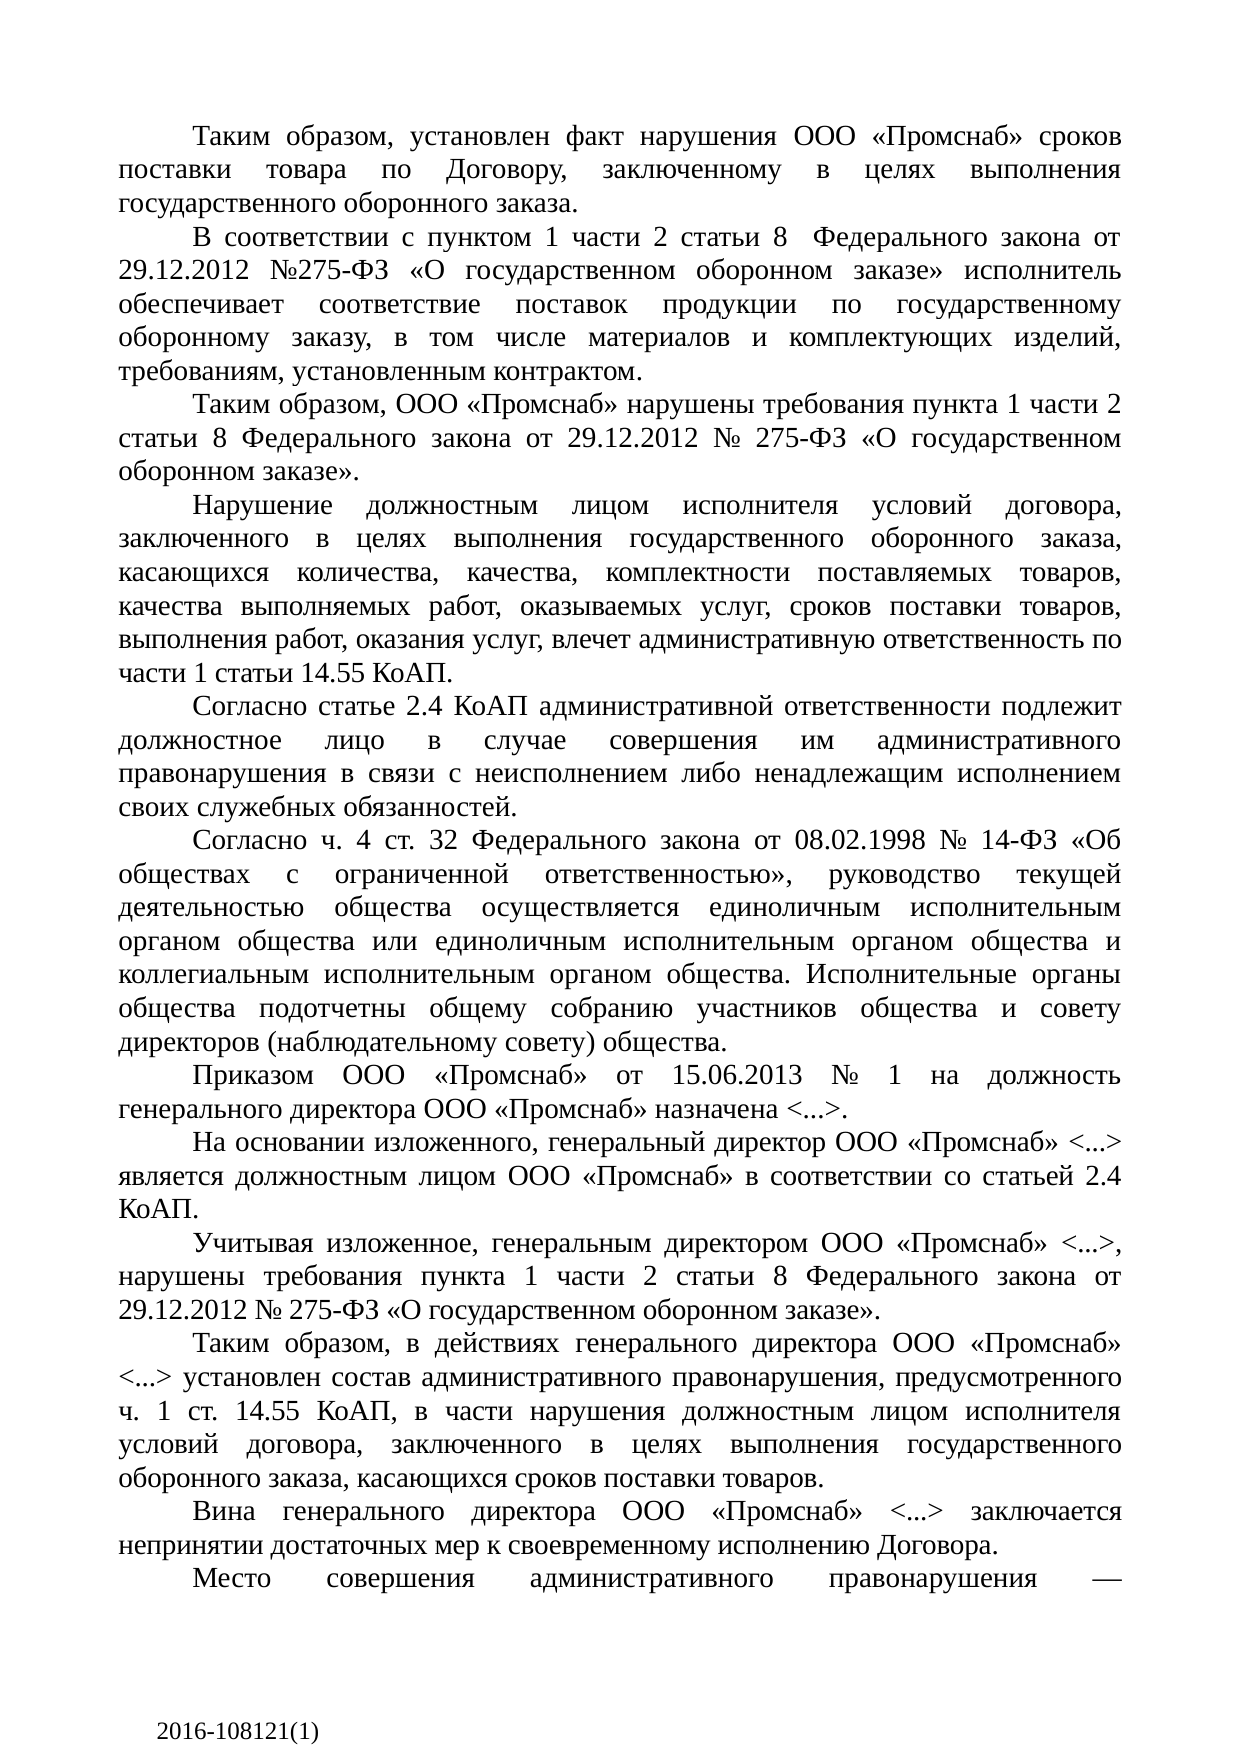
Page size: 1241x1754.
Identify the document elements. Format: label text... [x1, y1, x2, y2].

text Согласно ч. 4 ст. 32 Федерального закона от 08.02.1998 № 14-ФЗ «Об обществах с ограниченной ответственностью», руководство текущей деятельностью общества осуществляется единоличным исполнительным органом общества или единоличным исполнительным органом общества и коллегиальным исполнительным органом общества. Исполнительные органы общества подотчетны общему собранию участников общества и совету директоров (наблюдательному совету) общества. [118, 822, 1122, 1057]
text В соответствии с пунктом 1 части 2 статьи 8 Федерального закона от 29.12.2012 №275-ФЗ «О государственном оборонном заказе» исполнитель обеспечивает соответствие поставок продукции по государственному оборонному заказу, в том числе материалов и комплектующих изделий, требованиям, установленным контрактом. [118, 219, 1122, 386]
text Таким образом, в действиях генерального директора ООО «Промснаб» <...> установлен состав административного правонарушения, предусмотренного ч. 1 ст. 14.55 КоАП, в части нарушения должностным лицом исполнителя условий договора, заключенного в целях выполнения государственного оборонного заказа, касающихся сроков поставки товаров. [118, 1326, 1122, 1493]
text Таким образом, ООО «Промснаб» нарушены требования пункта 1 части 2 статьи 8 Федерального закона от 29.12.2012 № 275-ФЗ «О государственном оборонном заказе». [118, 386, 1122, 487]
text Согласно статье 2.4 КоАП административной ответственности подлежит должностное лицо в случае совершения им административного правонарушения в связи с неисполнением либо ненадлежащим исполнением своих служебных обязанностей. [118, 688, 1122, 822]
text На основании изложенного, генеральный директор ООО «Промснаб» <...> является должностным лицом ООО «Промснаб» в соответствии со статьей 2.4 КоАП. [118, 1124, 1122, 1225]
text Вина генерального директора ООО «Промснаб» <...> заключается непринятии достаточных мер к своевременному исполнению Договора. [118, 1493, 1122, 1560]
text Приказом ООО «Промснаб» от 15.06.2013 № 1 на должность генерального директора ООО «Промснаб» назначена <...>. [118, 1057, 1122, 1124]
text Учитывая изложенное, генеральным директором ООО «Промснаб» <...>, нарушены требования пункта 1 части 2 статьи 8 Федерального закона от 29.12.2012 № 275-ФЗ «О государственном оборонном заказе». [118, 1225, 1122, 1326]
text Нарушение должностным лицом исполнителя условий договора, заключенного в целях выполнения государственного оборонного заказа, касающихся количества, качества, комплектности поставляемых товаров, качества выполняемых работ, оказываемых услуг, сроков поставки товаров, выполнения работ, оказания услуг, влечет административную ответственность по части 1 статьи 14.55 КоАП. [118, 487, 1122, 688]
text Таким образом, установлен факт нарушения ООО «Промснаб» сроков поставки товара по Договору, заключенному в целях выполнения государственного оборонного заказа. [118, 118, 1122, 219]
text Место совершения административного правонарушения — [118, 1560, 1122, 1594]
